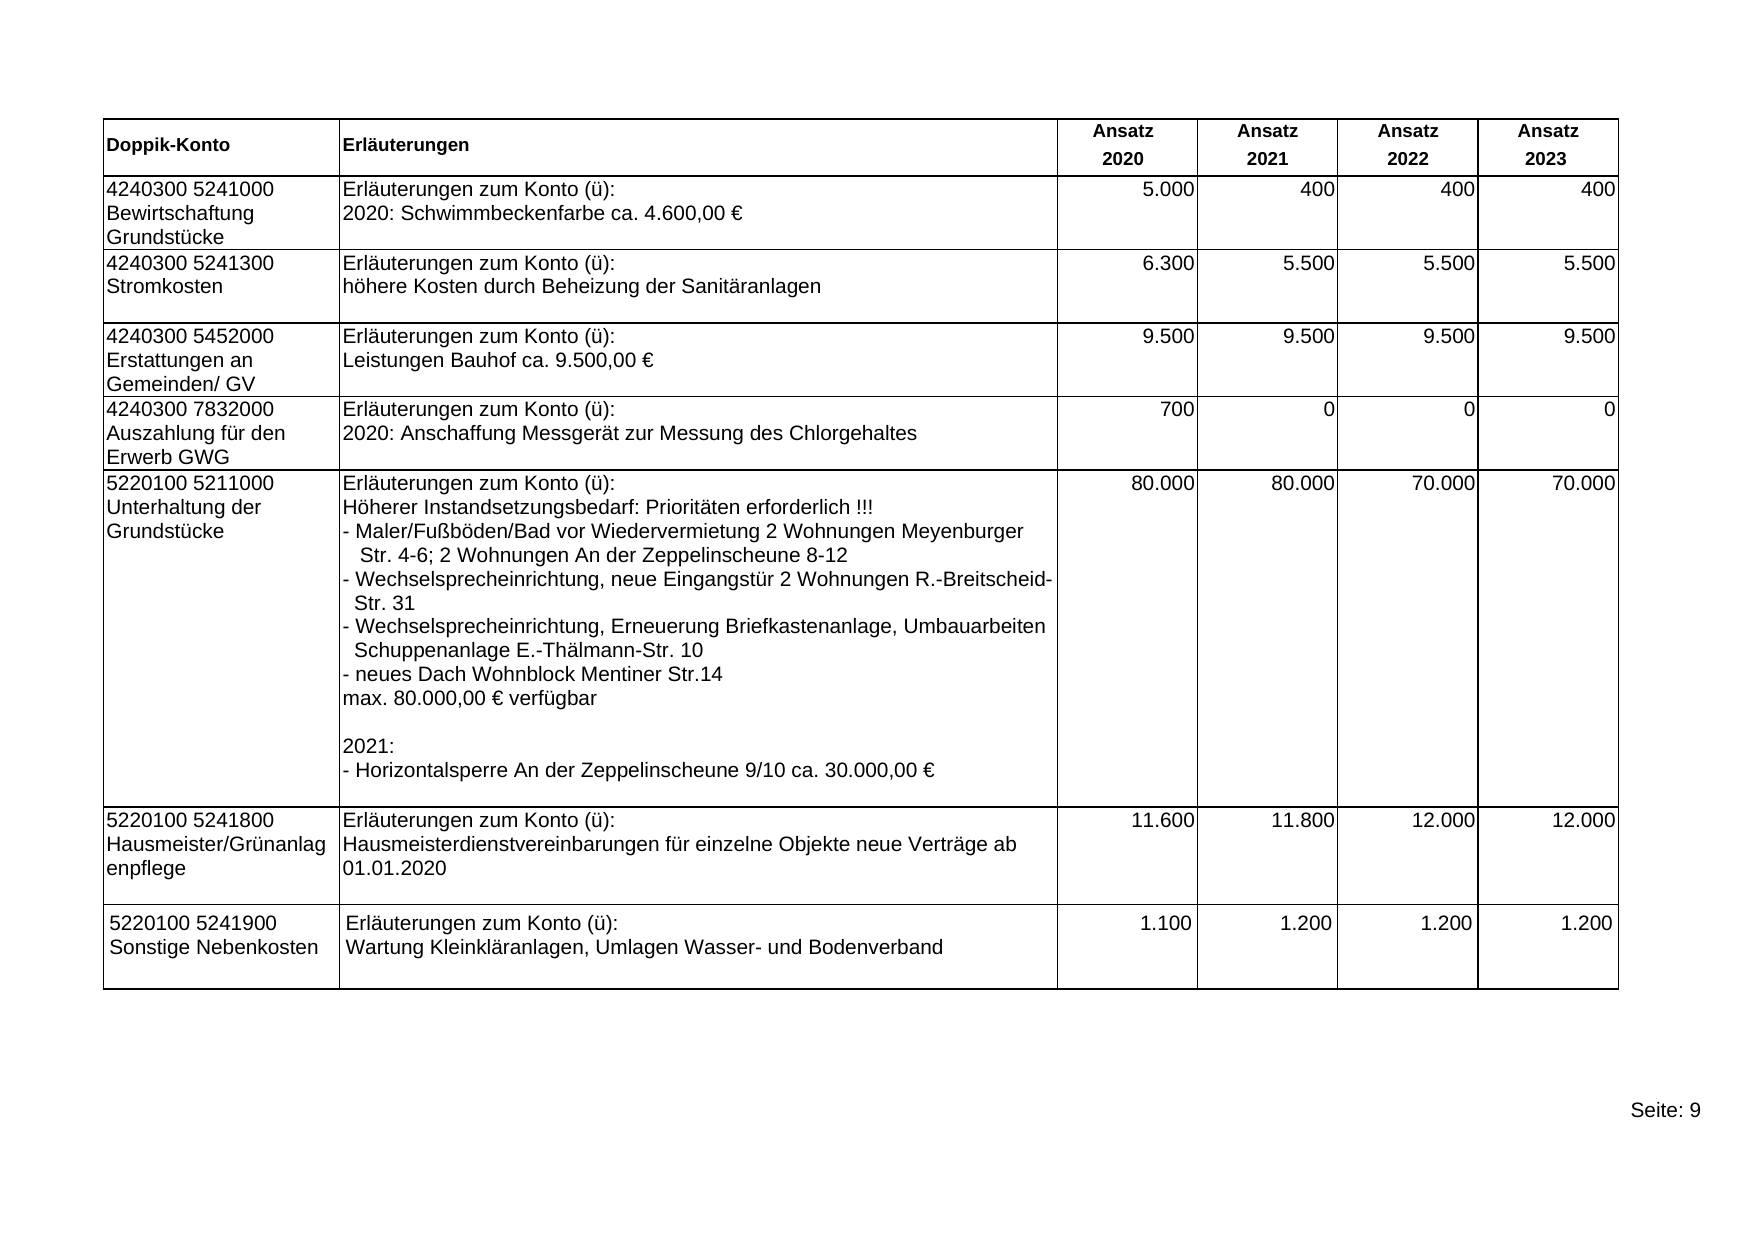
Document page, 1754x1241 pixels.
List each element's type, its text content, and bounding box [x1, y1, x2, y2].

table_cell 1.100 [1058, 905, 1197, 988]
table_cell 9.500 [1058, 324, 1197, 396]
table_cell 80.000 [1058, 471, 1197, 806]
table_cell Erläuterungen zum Konto (ü): Hausmeisterdienstvereinbarungen für einzelne Objekte neue Verträge ab 01.01.2020 [340, 808, 1057, 903]
table_cell 5220100 5241800 Hausmeister/Grünanlagenpflege [104, 808, 339, 903]
table_cell 9.500 [1198, 324, 1337, 396]
table_header Doppik-Konto [104, 120, 339, 175]
table_cell 0 [1479, 397, 1618, 469]
table_header Ansatz 2023 [1479, 120, 1618, 175]
table_cell 5.500 [1198, 250, 1337, 322]
table_cell 4240300 7832000 Auszahlung für den Erwerb GWG [104, 397, 339, 469]
table_cell 1.200 [1198, 905, 1337, 988]
table_cell Erläuterungen zum Konto (ü): Höherer Instandsetzungsbedarf: Prioritäten erforderlich !!! - Maler/Fußböden/Bad vor Wiedervermietung 2 Wohnungen Meyenburger Str. 4-6; 2 Wohnungen An der Zeppelinscheune 8-12 - Wechselsprecheinrichtung, neue Eingangstür 2 Wohnungen R.-Breitscheid- Str. 31 - Wechselsprecheinrichtung, Erneuerung Briefkastenanlage, Umbauarbeiten Schuppenanlage E.-Thälmann-Str. 10 - neues Dach Wohnblock Mentiner Str.14 max. 80.000,00 € verfügbar 2021: - Horizontalsperre An der Zeppelinscheune 9/10 ca. 30.000,00 € [340, 471, 1057, 806]
table_cell 11.800 [1198, 808, 1337, 903]
table_cell 12.000 [1338, 808, 1477, 903]
table_cell 5220100 5211000 Unterhaltung der Grundstücke [104, 471, 339, 806]
table_cell Erläuterungen zum Konto (ü): Leistungen Bauhof ca. 9.500,00 € [340, 324, 1057, 396]
table_cell 1.200 [1479, 905, 1618, 988]
table_cell 9.500 [1479, 324, 1618, 396]
table_cell 5.000 [1058, 177, 1197, 249]
table_cell Erläuterungen zum Konto (ü): höhere Kosten durch Beheizung der Sanitäranlagen [340, 250, 1057, 322]
table_cell 6.300 [1058, 250, 1197, 322]
table_cell 5.500 [1479, 250, 1618, 322]
table_header Erläuterungen [340, 120, 1057, 175]
table_cell 400 [1198, 177, 1337, 249]
table_cell 0 [1198, 397, 1337, 469]
table_cell 400 [1479, 177, 1618, 249]
table_cell Erläuterungen zum Konto (ü): 2020: Anschaffung Messgerät zur Messung des Chlorgehaltes [340, 397, 1057, 469]
table_header Ansatz 2020 [1058, 120, 1197, 175]
table_cell 9.500 [1338, 324, 1477, 396]
table_cell Erläuterungen zum Konto (ü): Wartung Kleinkläranlagen, Umlagen Wasser- und Bodenverband [340, 905, 1057, 988]
table_cell 400 [1338, 177, 1477, 249]
table_cell 5220100 5241900 Sonstige Nebenkosten [104, 905, 339, 988]
table_cell 70.000 [1338, 471, 1477, 806]
table_cell Erläuterungen zum Konto (ü): 2020: Schwimmbeckenfarbe ca. 4.600,00 € [340, 177, 1057, 249]
table_cell 5.500 [1338, 250, 1477, 322]
table_header Ansatz 2022 [1338, 120, 1477, 175]
table_cell 0 [1338, 397, 1477, 469]
table_cell 1.200 [1338, 905, 1477, 988]
table_cell 80.000 [1198, 471, 1337, 806]
table_header Ansatz 2021 [1198, 120, 1337, 175]
table_cell 4240300 5241300 Stromkosten [104, 250, 339, 322]
table_cell 4240300 5241000 Bewirtschaftung Grundstücke [104, 177, 339, 249]
table_cell 12.000 [1479, 808, 1618, 903]
table_cell 4240300 5452000 Erstattungen an Gemeinden/ GV [104, 324, 339, 396]
table_cell 700 [1058, 397, 1197, 469]
table_cell 70.000 [1479, 471, 1618, 806]
table_cell 11.600 [1058, 808, 1197, 903]
